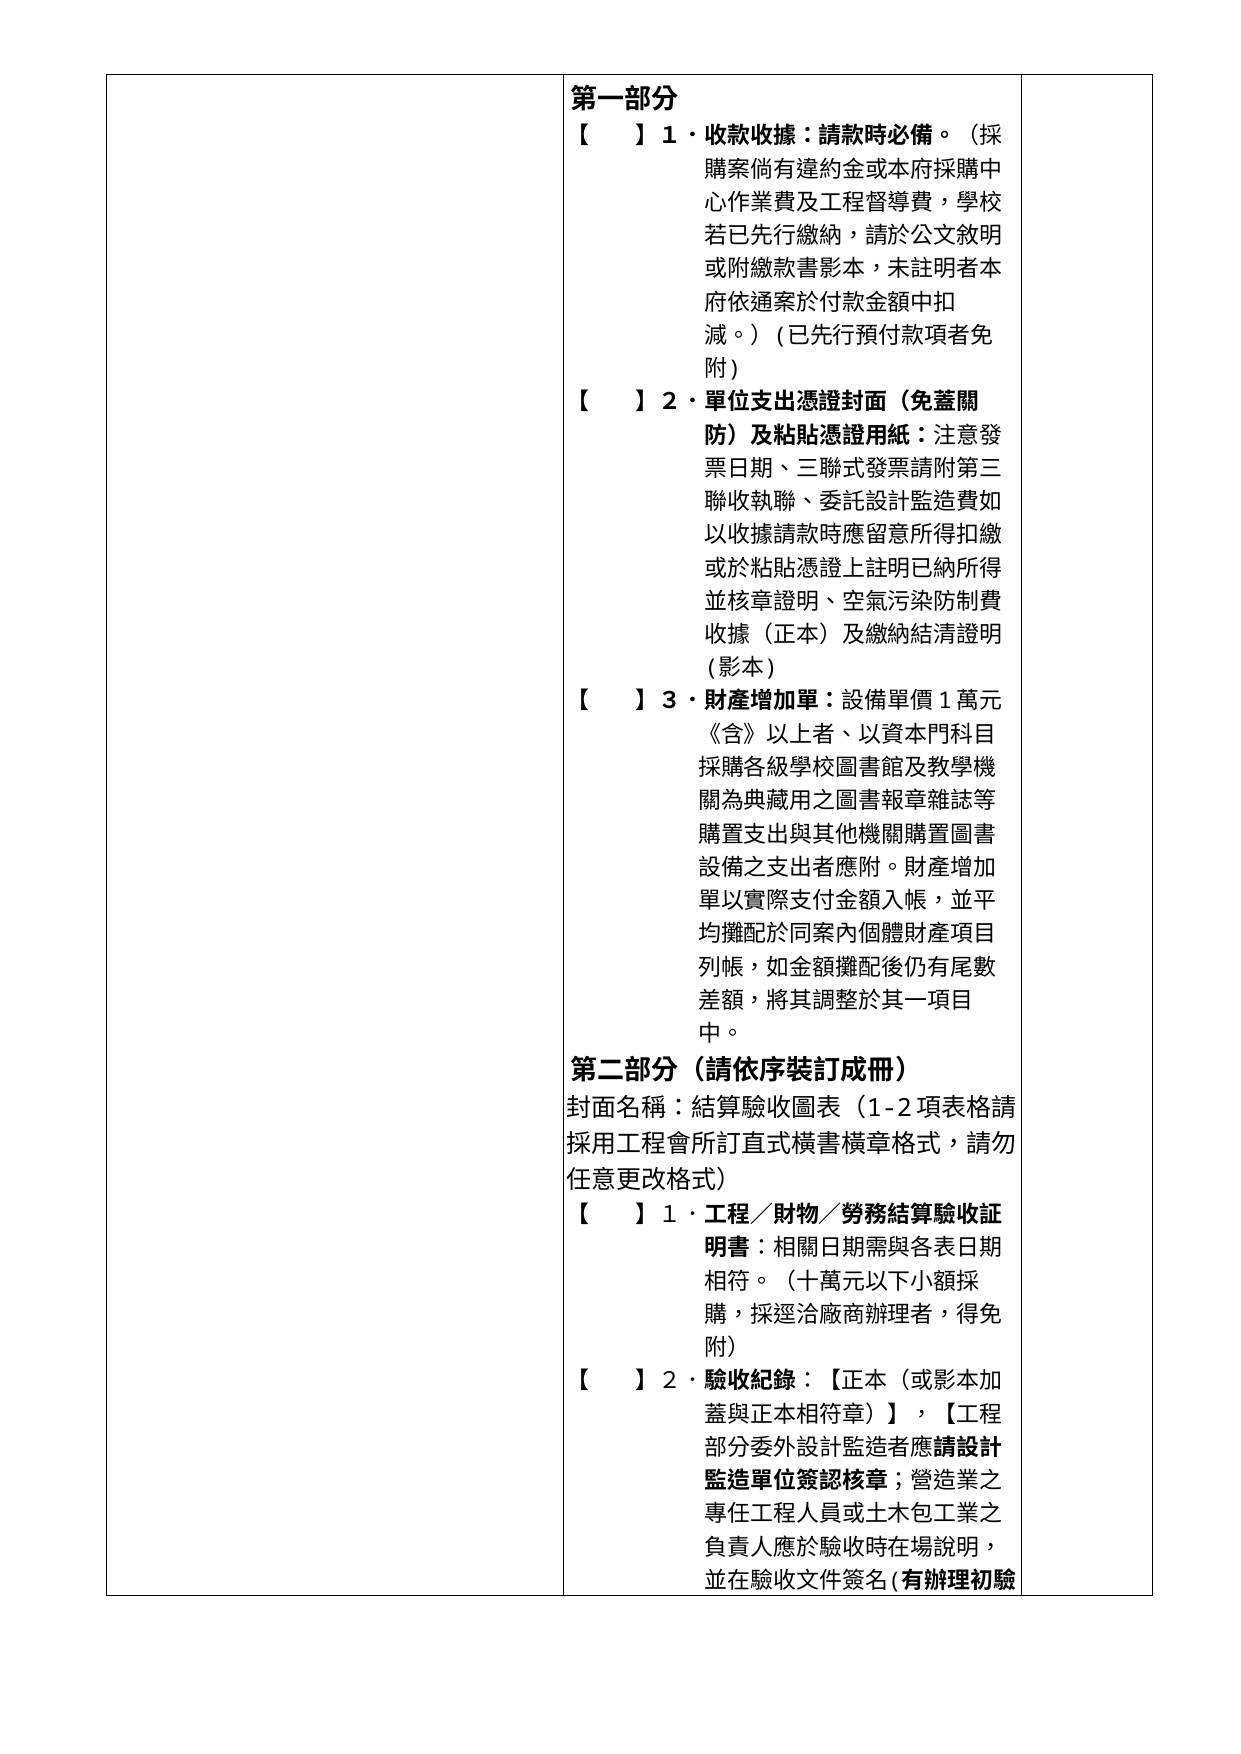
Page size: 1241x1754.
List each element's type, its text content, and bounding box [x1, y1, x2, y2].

table_cell [1022, 75, 1152, 1595]
table_cell [107, 75, 563, 1595]
table_cell 第一部分 【 】１．收款收據：請款時必備。（採購案倘有違約金或本府採購中心作業費及工程督導費，學校若已先行繳納，請於公文敘明或附繳款書影本，未註明者本府依通案於付款金額中扣減。）(已先行預付款項者免附) 【 】２．單位支出憑證封面（免蓋關防）及粘貼憑證用紙：注意發票日期、三聯式發票請附第三聯收執聯、委託設計監造費如以收據請款時應留意所得扣繳或於粘貼憑證上註明已納所得並核章證明、空氣污染防制費收據（正本）及繳納結清證明(影本) 【 】３．財產增加單：設備單價1萬元《含》以上者、以資本門科目採購各級學校圖書館及教學機關為典藏用之圖書報章雜誌等購置支出與其他機關購置圖書設備之支出者應附。財產增加單以實際支付金額入帳，並平均攤配於同案內個體財產項目列帳，如金額攤配後仍有尾數差額，將其調整於其一項目中。 第二部分（請依序裝訂成冊） 封面名稱：結算驗收圖表（1-2項表格請採用工程會所訂直式橫書橫章格式，請勿任意更改格式） 【 】１．工程／財物／勞務結算驗收証明書：相關日期需與各表日期相符。（十萬元以下小額採購，採逕洽廠商辦理者，得免附） 【 】２．驗收紀錄：【正本（或影本加蓋與正本相符章）】，【工程部分委外設計監造者應請設計監造單位簽認核章；營造業之專任工程人員或土木包工業之負責人應於驗收時在場說明，並在驗收文件簽名(有辦理初驗 [564, 75, 1021, 1595]
